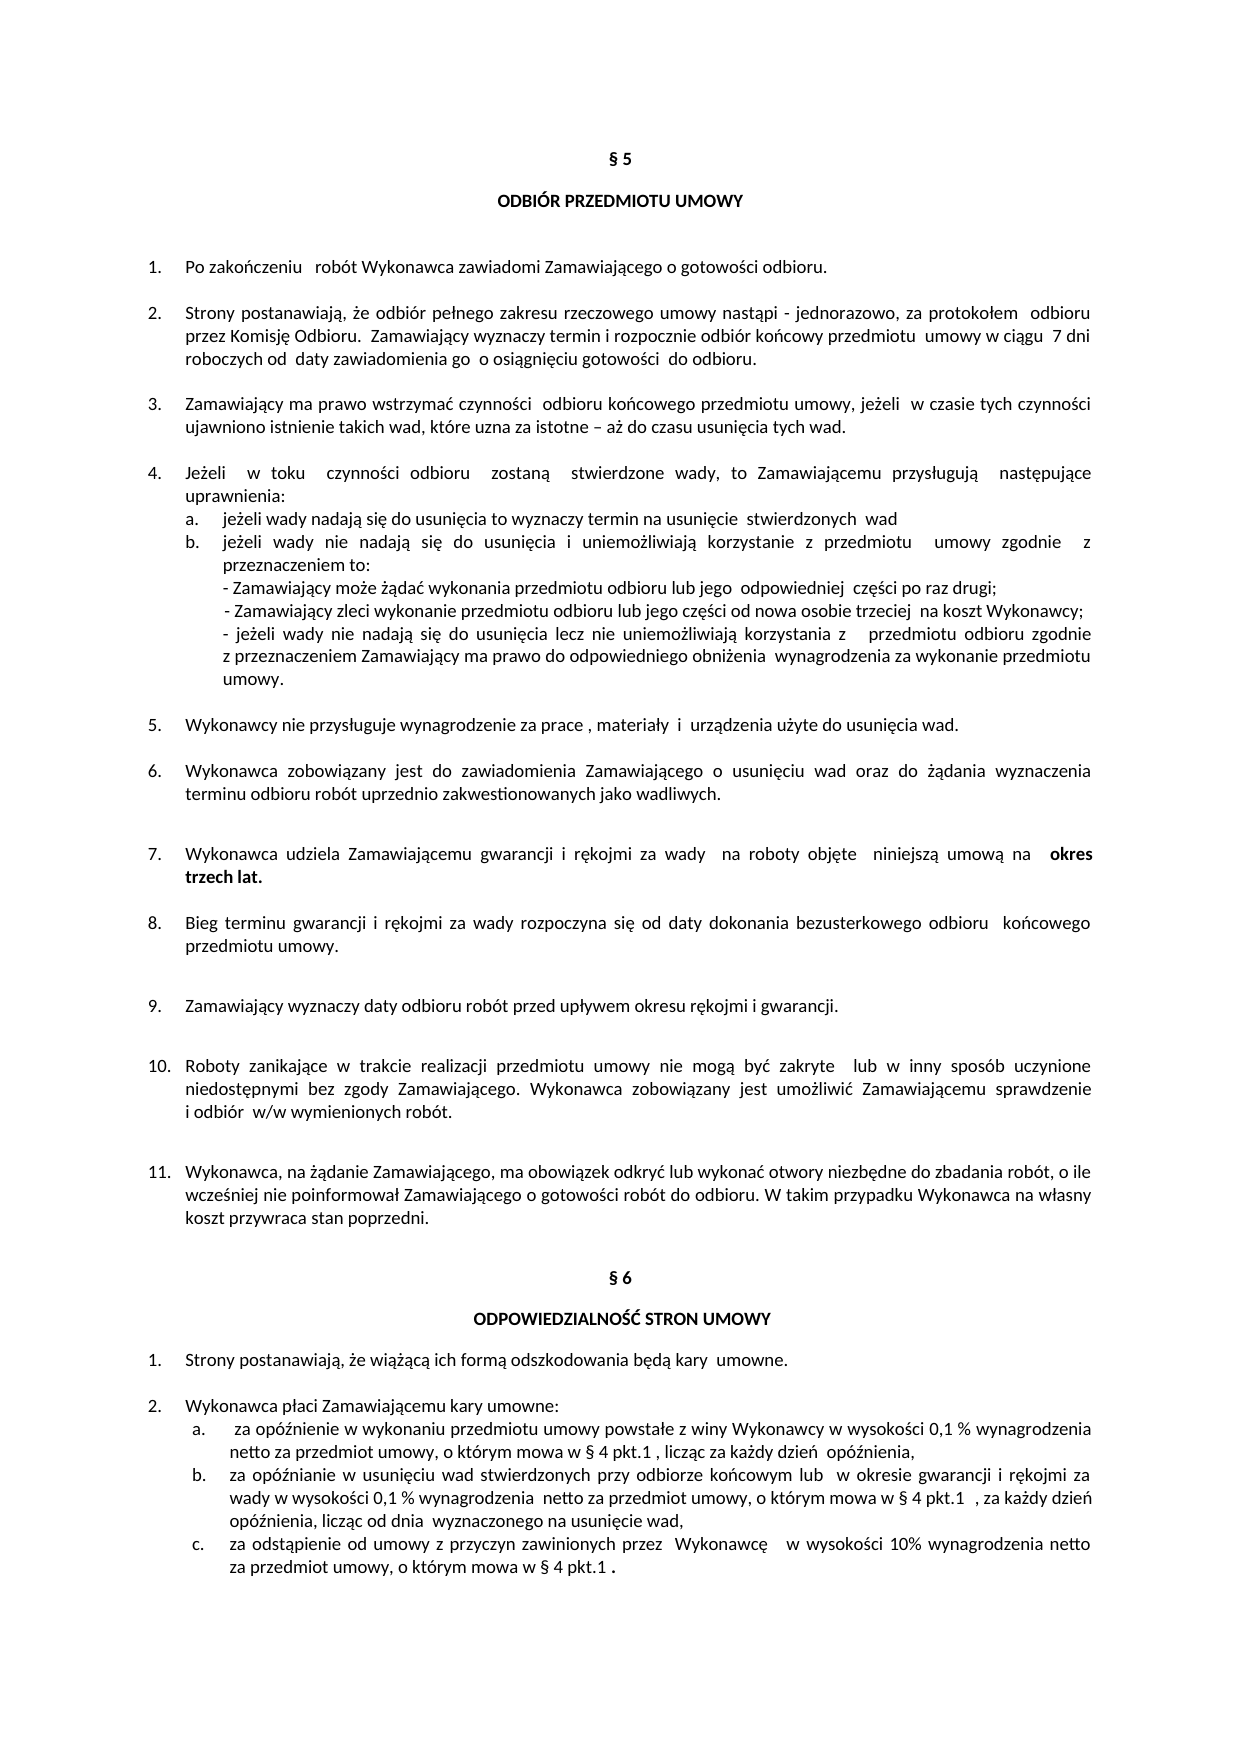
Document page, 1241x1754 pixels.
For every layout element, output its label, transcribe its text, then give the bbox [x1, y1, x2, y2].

text - Zamawiający może żądać wykonania przedmiotu odbioru lub jego odpowiedniej części po raz drugi; [223, 576, 1093, 599]
list Wykonawca, na żądanie Zamawiającego, ma obowiązek odkryć lub wykonać otwory niezbędne do zbadania robót, o ile wcześniej nie poinformował Zamawiającego o gotowości robót do odbioru. W takim przypadku Wykonawca na własny koszt przywraca stan poprzedni. [148, 1160, 1093, 1229]
list Roboty zanikające w trakcie realizacji przedmiotu umowy nie mogą być zakryte lub w inny sposób uczynione niedostępnymi bez zgody Zamawiającego. Wykonawca zobowiązany jest umożliwić Zamawiającemu sprawdzenie i odbiór w/w wymienionych robót. [148, 1054, 1093, 1123]
text ODPOWIEDZIALNOŚĆ STRON UMOWY [148, 1307, 1093, 1330]
list Wykonawca zobowiązany jest do zawiadomienia Zamawiającego o usunięciu wad oraz do żądania wyznaczenia terminu odbioru robót uprzednio zakwestionowanych jako wadliwych. [148, 759, 1093, 805]
list za opóźnianie w usunięciu wad stwierdzonych przy odbiorze końcowym lub w okresie gwarancji i rękojmi za wady w wysokości 0,1 % wynagrodzenia netto za przedmiot umowy, o którym mowa w § 4 pkt.1 , za każdy dzień opóźnienia, licząc od dnia wyznaczonego na usunięcie wad, [192, 1463, 1093, 1532]
list Bieg terminu gwarancji i rękojmi za wady rozpoczyna się od daty dokonania bezusterkowego odbioru końcowego przedmiotu umowy. [148, 911, 1093, 957]
text - jeżeli wady nie nadają się do usunięcia lecz nie uniemożliwiają korzystania z przedmiotu odbioru zgodnie z przeznaczeniem Zamawiający ma prawo do odpowiedniego obniżenia wynagrodzenia za wykonanie przedmiotu umowy. [223, 622, 1093, 690]
list Zamawiający wyznaczy daty odbioru robót przed upływem okresu rękojmi i gwarancji. [148, 994, 1093, 1017]
text § 5 [148, 148, 1093, 171]
list Strony postanawiają, że wiążącą ich formą odszkodowania będą kary umowne. [148, 1349, 1093, 1372]
text § 6 [148, 1266, 1093, 1289]
list jeżeli wady nie nadają się do usunięcia i uniemożliwiają korzystanie z przedmiotu umowy zgodnie z przeznaczeniem to: [185, 530, 1093, 576]
list Wykonawca płaci Zamawiającemu kary umowne: [148, 1394, 1093, 1417]
list Strony postanawiają, że odbiór pełnego zakresu rzeczowego umowy nastąpi - jednorazowo, za protokołem odbioru przez Komisję Odbioru. Zamawiający wyznaczy termin i rozpocznie odbiór końcowy przedmiotu umowy w ciągu 7 dni roboczych od daty zawiadomienia go o osiągnięciu gotowości do odbioru. [148, 301, 1093, 369]
subtitle ODBIÓR PRZEDMIOTU UMOWY [148, 189, 1093, 212]
list za opóźnienie w wykonaniu przedmiotu umowy powstałe z winy Wykonawcy w wysokości 0,1 % wynagrodzenia netto za przedmiot umowy, o którym mowa w § 4 pkt.1 , licząc za każdy dzień opóźnienia, [192, 1417, 1093, 1463]
list za odstąpienie od umowy z przyczyn zawinionych przez Wykonawcę w wysokości 10% wynagrodzenia netto za przedmiot umowy, o którym mowa w § 4 pkt.1 . [192, 1532, 1093, 1578]
text - Zamawiający zleci wykonanie przedmiotu odbioru lub jego części od nowa osobie trzeciej na koszt Wykonawcy; [224, 599, 1093, 622]
list jeżeli wady nadają się do usunięcia to wyznaczy termin na usunięcie stwierdzonych wad [185, 507, 1093, 530]
list Zamawiający ma prawo wstrzymać czynności odbioru końcowego przedmiotu umowy, jeżeli w czasie tych czynności ujawniono istnienie takich wad, które uzna za istotne – aż do czasu usunięcia tych wad. [148, 392, 1093, 438]
list Wykonawca udziela Zamawiającemu gwarancji i rękojmi za wady na roboty objęte niniejszą umową na okres trzech lat. [148, 842, 1093, 888]
list Jeżeli w toku czynności odbioru zostaną stwierdzone wady, to Zamawiającemu przysługują następujące uprawnienia: [148, 461, 1093, 507]
list Wykonawcy nie przysługuje wynagrodzenie za prace , materiały i urządzenia użyte do usunięcia wad. [148, 713, 1093, 736]
list Po zakończeniu robót Wykonawca zawiadomi Zamawiającego o gotowości odbioru. [148, 255, 1093, 278]
